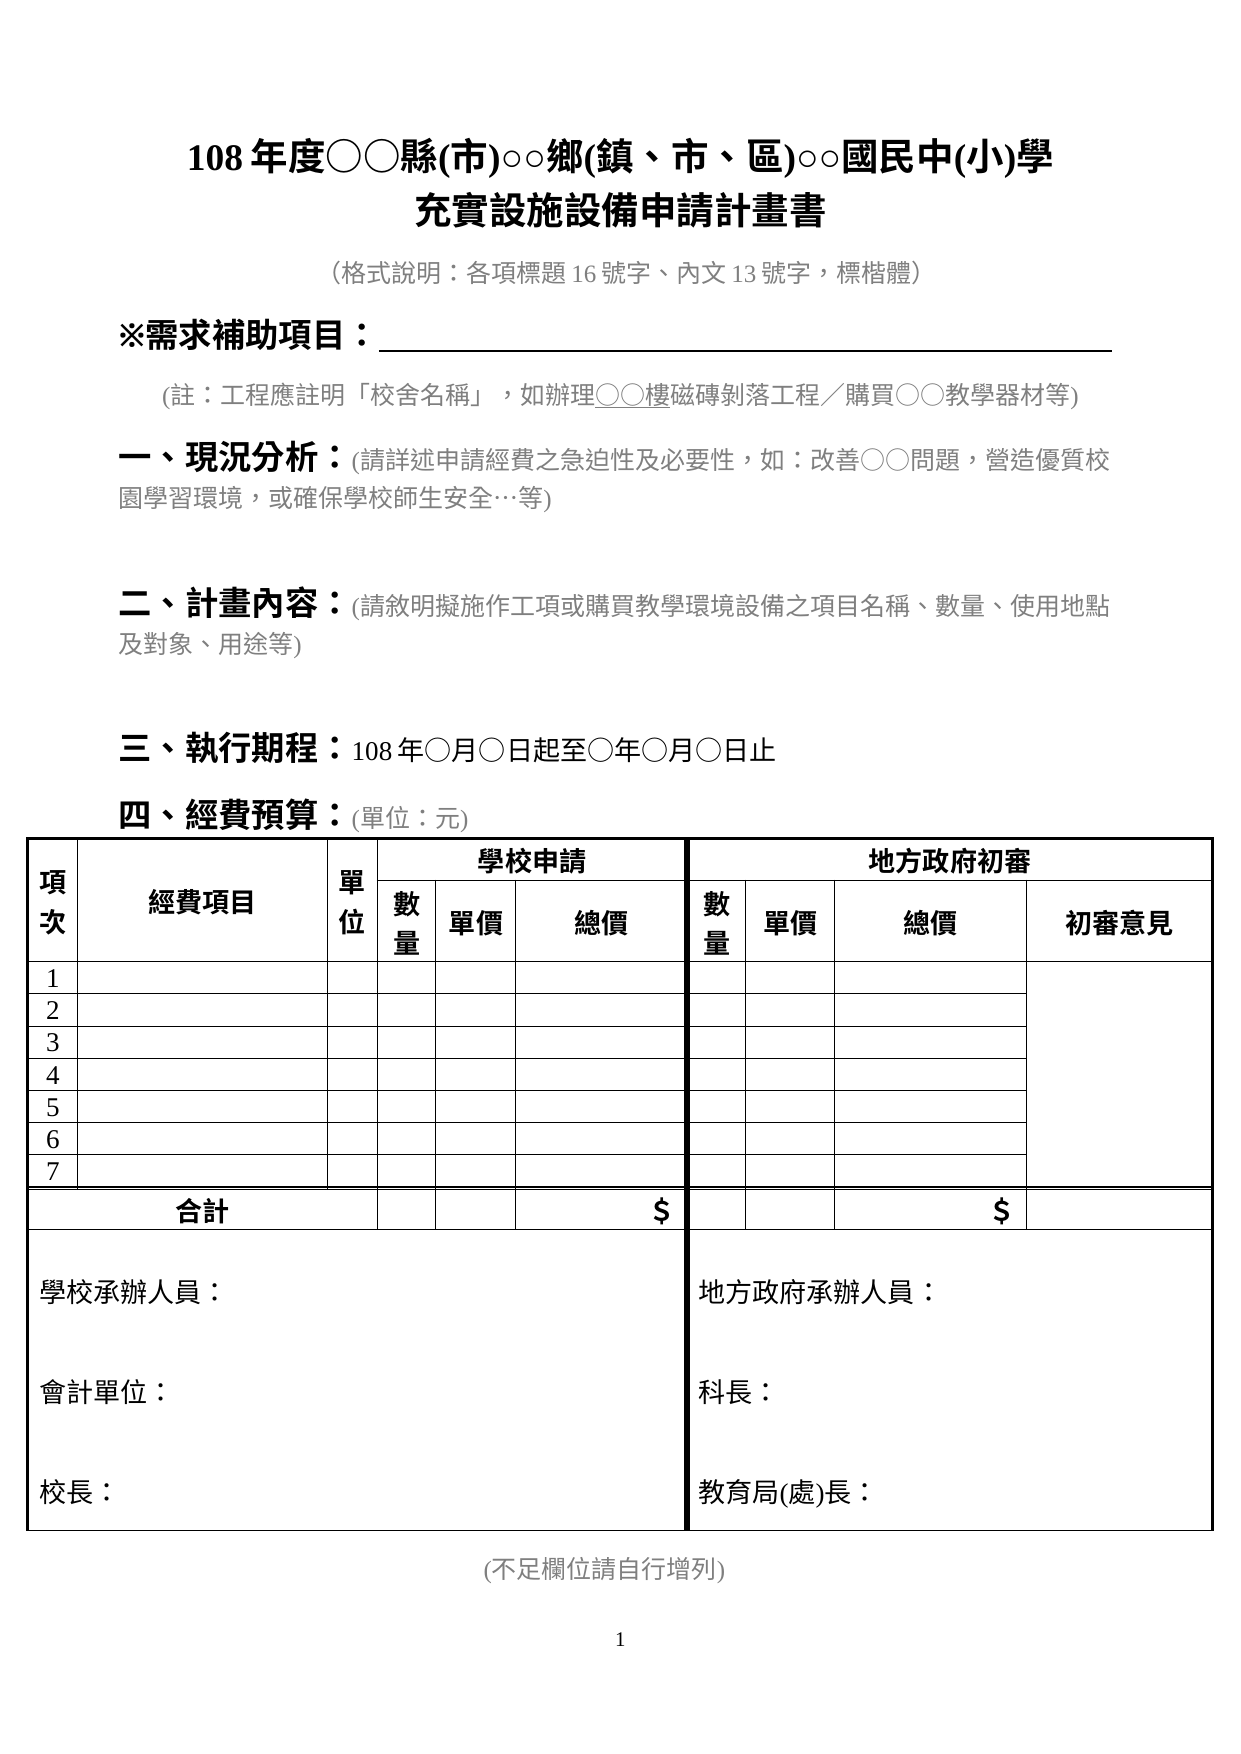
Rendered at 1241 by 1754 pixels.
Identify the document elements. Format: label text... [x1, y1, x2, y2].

table_cell 3 [29, 1027, 77, 1058]
table_cell [835, 1027, 1026, 1058]
table_cell [516, 994, 684, 1026]
text 二、計畫內容：(請敘明擬施作工項或購買教學環境設備之項目名稱、數量、使用地點及對象、用途等) [118, 576, 1122, 661]
table_cell [78, 1027, 327, 1058]
table_cell 數量 [378, 881, 435, 961]
table_cell [78, 1091, 327, 1122]
table_cell [746, 962, 834, 993]
table_cell [1027, 962, 1211, 1186]
table_cell [960, 1230, 1211, 1530]
table_cell 2 [29, 994, 77, 1026]
table_cell 總價 [516, 881, 684, 961]
table_cell [436, 1190, 515, 1229]
table_cell [78, 1155, 327, 1186]
table_cell ＄ [835, 1190, 1026, 1229]
table_cell [436, 1123, 515, 1154]
table_cell [835, 1059, 1026, 1090]
table_cell [78, 1059, 327, 1090]
table_cell [436, 1091, 515, 1122]
table_cell [378, 1123, 435, 1154]
table_cell [746, 1091, 834, 1122]
table_cell [746, 1123, 834, 1154]
table_cell [835, 962, 1026, 993]
table_cell [378, 1190, 435, 1229]
text 四、經費預算：(單位：元) [118, 789, 1122, 837]
table_cell [690, 994, 745, 1026]
table_cell 單價 [436, 881, 515, 961]
table_cell [746, 1155, 834, 1186]
table_cell [690, 1059, 745, 1090]
text ※需求補助項目： [118, 309, 1122, 357]
table_cell 初審意見 [1027, 881, 1211, 961]
table_header 學校申請 [378, 840, 684, 879]
table_cell [328, 1091, 377, 1122]
table_cell [516, 1027, 684, 1058]
table_cell [1027, 1190, 1211, 1229]
table_header 經費項目 [78, 840, 327, 961]
table_header 地方政府初審 [690, 840, 1211, 879]
table_cell [690, 1091, 745, 1122]
table_cell [516, 1155, 684, 1186]
table_cell [436, 994, 515, 1026]
table_cell [436, 1059, 515, 1090]
table_cell [690, 1027, 745, 1058]
table_cell [328, 994, 377, 1026]
text 108年度○○縣(市)○○鄉(鎮、市、區)○○國民中(小)學 [118, 126, 1122, 181]
table_cell [328, 1059, 377, 1090]
table_cell [835, 1155, 1026, 1186]
table_cell [328, 1123, 377, 1154]
table_cell 數量 [690, 881, 745, 961]
table_cell 合計 [29, 1190, 377, 1229]
table_cell 單價 [746, 881, 834, 961]
table_cell 總價 [835, 881, 1026, 961]
table_cell [378, 994, 435, 1026]
table_cell [516, 1123, 684, 1154]
text (註：工程應註明「校舍名稱」，如辦理○○樓磁磚剝落工程／購買○○教學器材等) [118, 376, 1122, 412]
table_cell [436, 962, 515, 993]
table_cell ＄ [516, 1190, 684, 1229]
text 一、現況分析：(請詳述申請經費之急迫性及必要性，如：改善○○問題，營造優質校園學習環境，或確保學校師生安全…等) [118, 431, 1122, 515]
table_cell [835, 1123, 1026, 1154]
table_header 項 次 [29, 840, 77, 961]
table_cell [78, 1123, 327, 1154]
table_cell [746, 1027, 834, 1058]
table_cell [690, 1155, 745, 1186]
table_cell [835, 1091, 1026, 1122]
table_cell [328, 1155, 377, 1186]
table_cell 學校承辦人員： 會計單位： 校長： [29, 1230, 251, 1530]
table_cell [78, 962, 327, 993]
table_cell [516, 1059, 684, 1090]
table_cell [378, 1155, 435, 1186]
table_cell [328, 1027, 377, 1058]
table_cell 1 [29, 962, 77, 993]
table_cell [690, 1123, 745, 1154]
table_cell 地方政府承辦人員： 科長： 教育局(處)長： [690, 1230, 960, 1530]
table_cell [378, 1027, 435, 1058]
table_cell 5 [29, 1091, 77, 1122]
table_header 單 位 [328, 840, 377, 961]
table_cell [835, 994, 1026, 1026]
table_cell [436, 1027, 515, 1058]
table_cell [328, 962, 377, 993]
table_cell [690, 962, 745, 993]
table_cell [378, 1059, 435, 1090]
table_cell 7 [29, 1155, 77, 1186]
table_cell [251, 1230, 684, 1530]
table_cell [690, 1190, 745, 1229]
table_cell [516, 1091, 684, 1122]
table_cell [436, 1155, 515, 1186]
text 三、執行期程：108年○月○日起至○年○月○日止 [118, 722, 1122, 770]
table_cell [378, 1091, 435, 1122]
table_cell [746, 994, 834, 1026]
table_cell [746, 1190, 834, 1229]
text (不足欄位請自行增列) [86, 1550, 1122, 1586]
table_cell [378, 962, 435, 993]
text （格式說明：各項標題16號字、內文13號字，標楷體） [102, 254, 1150, 290]
table_cell [746, 1059, 834, 1090]
text 充實設施設備申請計畫書 [118, 181, 1122, 235]
table_cell [78, 994, 327, 1026]
table_cell 6 [29, 1123, 77, 1154]
table_cell [516, 962, 684, 993]
table_cell 4 [29, 1059, 77, 1090]
